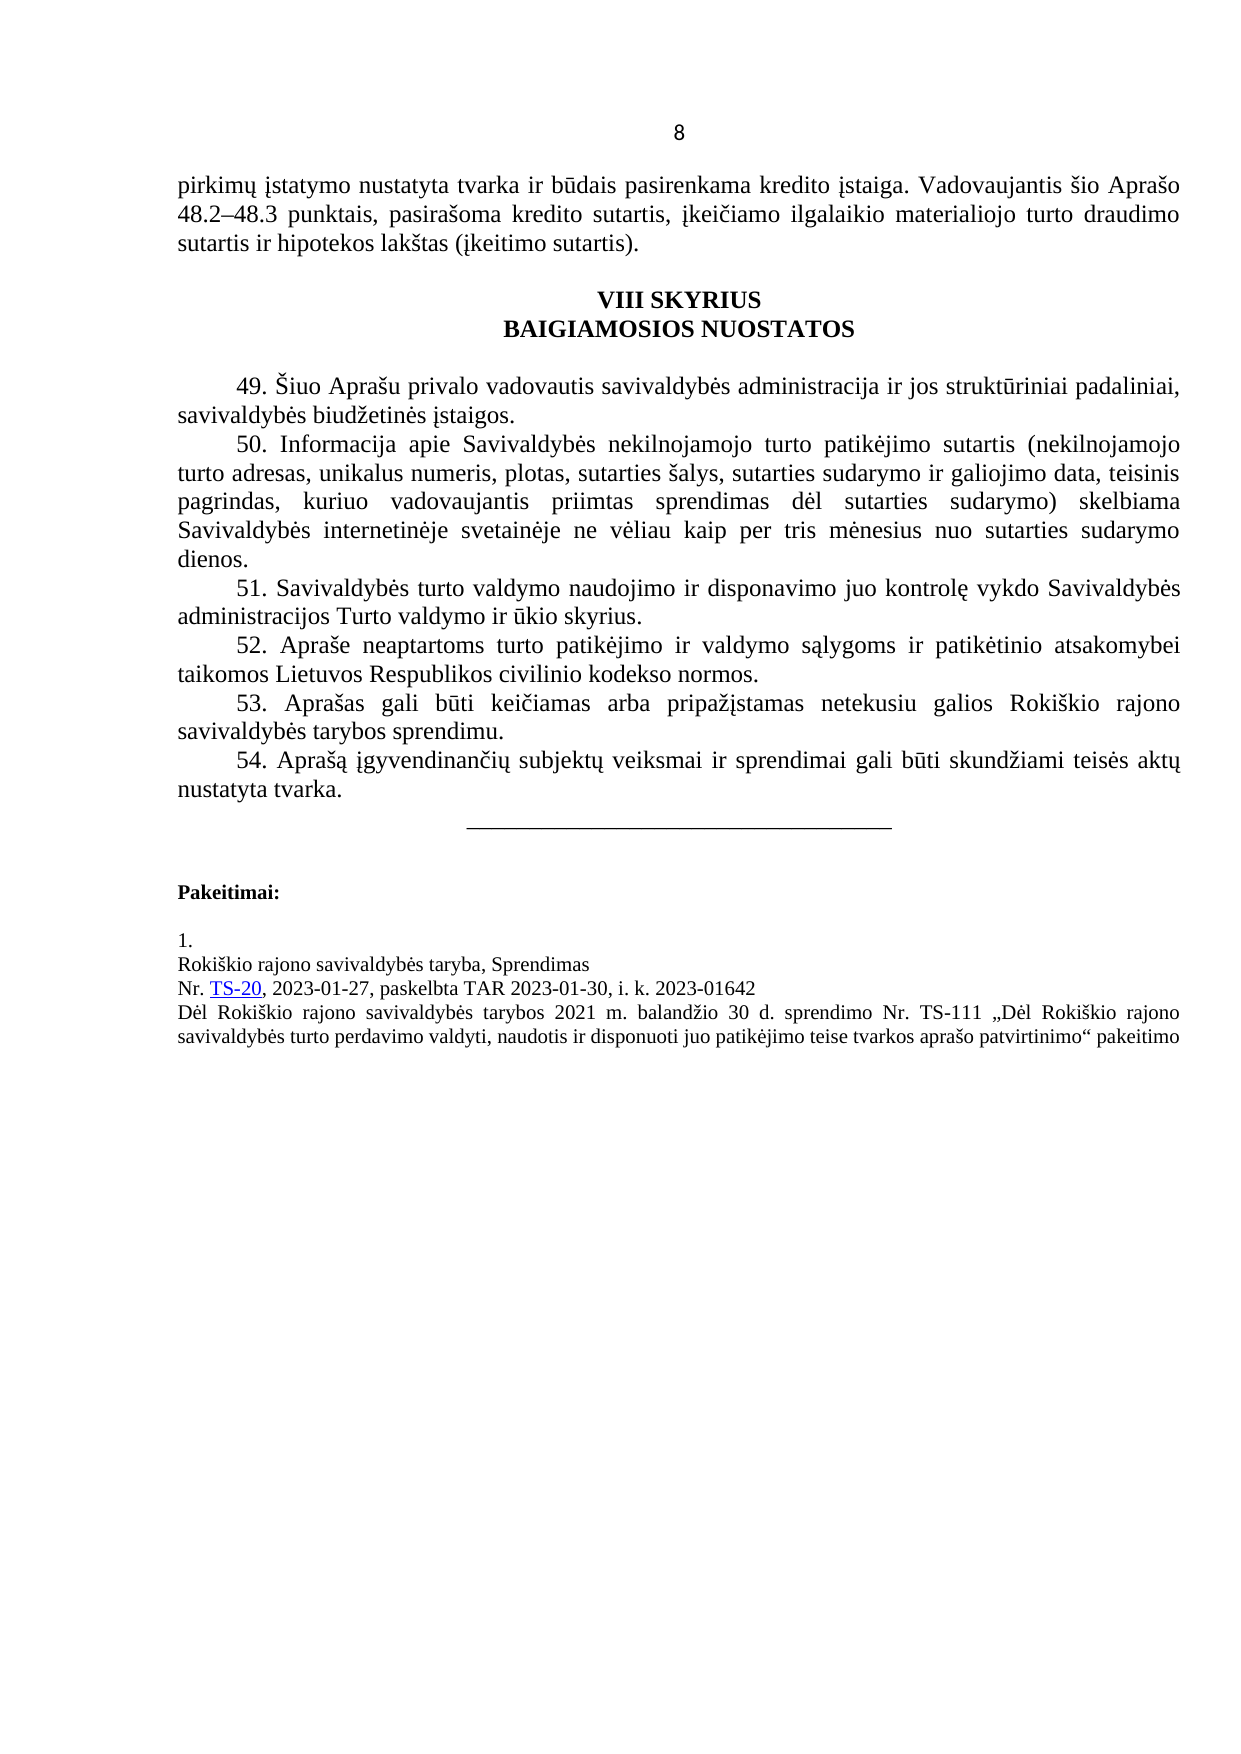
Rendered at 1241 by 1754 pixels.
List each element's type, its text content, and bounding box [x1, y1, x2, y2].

text Nr. TS-20, 2023-01-27, paskelbta TAR 2023-01-30, i. k. 2023-01642 [177, 976, 1181, 1000]
text 53. Aprašas gali būti keičiamas arba pripažįstamas netekusiu galios Rokiškio rajono savivaldybės tarybos sprendimu. [177, 688, 1181, 745]
text 51. Savivaldybės turto valdymo naudojimo ir disponavimo juo kontrolę vykdo Savivaldybės administracijos Turto valdymo ir ūkio skyrius. [177, 573, 1181, 630]
text Pakeitimai: [177, 879, 1181, 904]
text Dėl Rokiškio rajono savivaldybės tarybos 2021 m. balandžio 30 d. sprendimo Nr. TS-111 „Dėl Rokiškio rajono savivaldybės turto perdavimo valdyti, naudotis ir disponuoti juo patikėjimo teise tvarkos aprašo patvirtinimo“ pakeitimo [177, 1000, 1181, 1048]
text BAIGIAMOSIOS NUOSTATOS [177, 314, 1181, 343]
text Rokiškio rajono savivaldybės taryba, Sprendimas [177, 952, 1181, 976]
text 49. Šiuo Aprašu privalo vadovautis savivaldybės administracija ir jos struktūriniai padaliniai, savivaldybės biudžetinės įstaigos. [177, 371, 1181, 429]
text 50. Informacija apie Savivaldybės nekilnojamojo turto patikėjimo sutartis (nekilnojamojo turto adresas, unikalus numeris, plotas, sutarties šalys, sutarties sudarymo ir galiojimo data, teisinis pagrindas, kuriuo vadovaujantis priimtas sprendimas dėl sutarties sudarymo) skelbiama Savivaldybės internetinėje svetainėje ne vėliau kaip per tris mėnesius nuo sutarties sudarymo dienos. [177, 429, 1181, 573]
text __________________________________ [177, 803, 1181, 831]
text 1. [177, 928, 1181, 952]
text 52. Apraše neaptartoms turto patikėjimo ir valdymo sąlygoms ir patikėtinio atsakomybei taikomos Lietuvos Respublikos civilinio kodekso normos. [177, 630, 1181, 688]
text VIII SKYRIUS [177, 285, 1181, 314]
text pirkimų įstatymo nustatyta tvarka ir būdais pasirenkama kredito įstaiga. Vadovaujantis šio Aprašo 48.2–48.3 punktais, pasirašoma kredito sutartis, įkeičiamo ilgalaikio materialiojo turto draudimo sutartis ir hipotekos lakštas (įkeitimo sutartis). [177, 170, 1181, 256]
text 54. Aprašą įgyvendinančių subjektų veiksmai ir sprendimai gali būti skundžiami teisės aktų nustatyta tvarka. [177, 745, 1181, 803]
